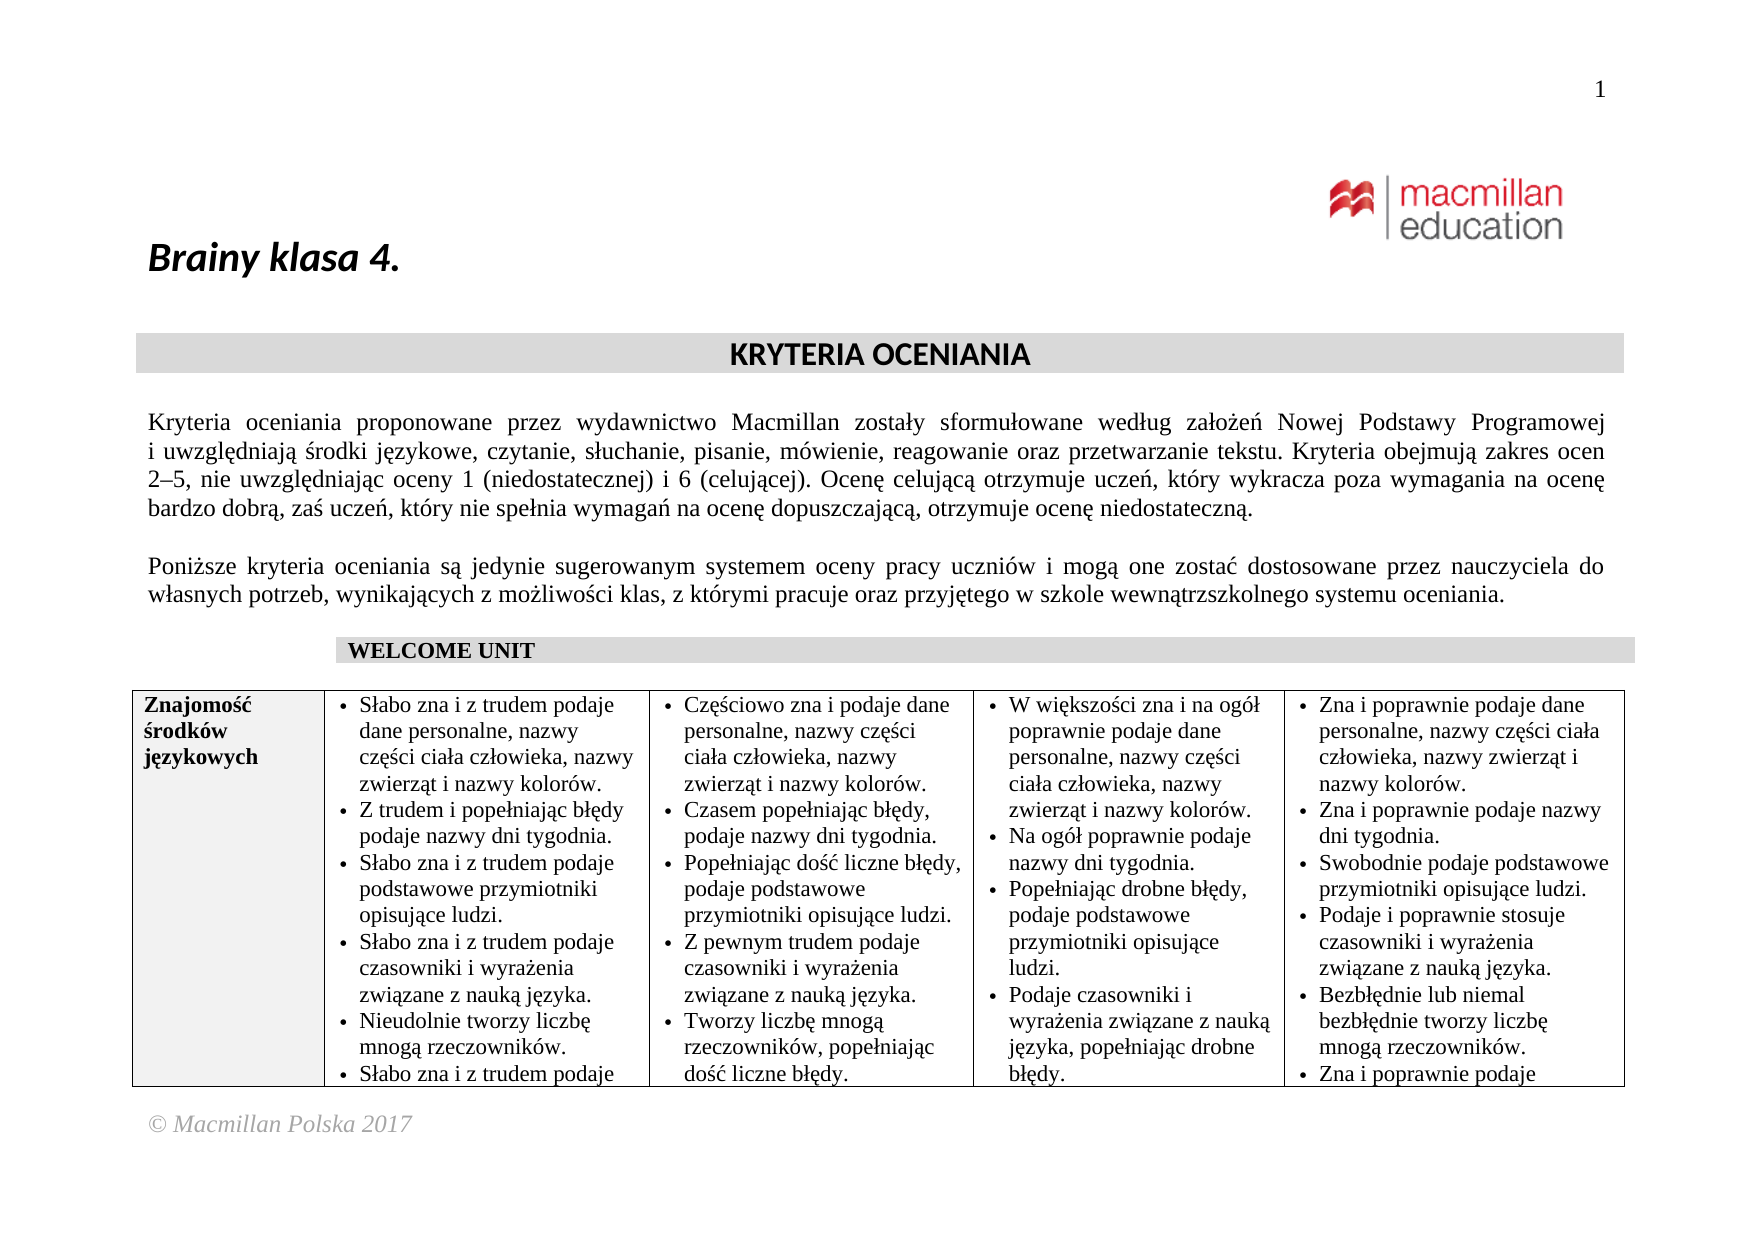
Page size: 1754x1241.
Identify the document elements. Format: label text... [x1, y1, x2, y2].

table_header Słabo zna i z trudem podaje dane personalne, nazwy części ciała człowieka, nazwy zwierząt i nazwy kolorów. Z trudem i popełniając błędy podaje nazwy dni tygodnia. Słabo zna i z trudem podaje podstawowe przymiotniki opisujące ludzi. Słabo zna i z trudem podaje czasowniki i wyrażenia związane z nauką języka. Nieudolnie tworzy liczbę mnogą rzeczowników. Słabo zna i z trudem podaje nieregularną formę liczby mnogiej. Ma trudności z poprawnym tworzeniem trybu rozkazującego. Nieudolnie posługuje się konstrukcją Let’s (do). [325, 691, 649, 1086]
table_header Zna i poprawnie podaje dane personalne, nazwy części ciała człowieka, nazwy zwierząt i nazwy kolorów. Zna i poprawnie podaje nazwy dni tygodnia. Swobodnie podaje podstawowe przymiotniki opisujące ludzi. Podaje i poprawnie stosuje czasowniki i wyrażenia związane z nauką języka. Bezbłędnie lub niemal bezbłędnie tworzy liczbę mnogą rzeczowników. Zna i poprawnie podaje nieregularną formę liczby mnogiej. Tworzy tryb rozkazujący i bez trudu się nim posługuje. Bez trudu posługuje się konstrukcją Let’s (do). [1285, 691, 1624, 1086]
table_header Znajomość środków językowych [133, 691, 324, 1086]
text Brainy klasa 4. [148, 148, 1606, 282]
table_header KRYTERIA OCENIANIA [136, 333, 1624, 373]
table_header WELCOME UNIT [336, 637, 1635, 663]
text Poniższe kryteria oceniania są jedynie sugerowanym systemem oceny pracy uczniów i mogą one zostać dostosowane przez nauczyciela do własnych potrzeb, wynikających z możliwości klas, z którymi pracuje oraz przyjętego w szkole wewnątrzszkolnego systemu oceniania. [148, 551, 1606, 608]
picture [1301, 147, 1606, 272]
table_header Częściowo zna i podaje dane personalne, nazwy części ciała człowieka, nazwy zwierząt i nazwy kolorów. Czasem popełniając błędy, podaje nazwy dni tygodnia. Popełniając dość liczne błędy, podaje podstawowe przymiotniki opisujące ludzi. Z pewnym trudem podaje czasowniki i wyrażenia związane z nauką języka. Tworzy liczbę mnogą rzeczowników, popełniając dość liczne błędy. Częściowo zna i podaje nieregularną formę liczby mnogiej. Ma pewne trudności z poprawnym tworzeniem trybu rozkazującego. Czasem popełniając błędy, posługuje się konstrukcją Let’s (do). [650, 691, 973, 1086]
table_header W większości zna i na ogół poprawnie podaje dane personalne, nazwy części ciała człowieka, nazwy zwierząt i nazwy kolorów. Na ogół poprawnie podaje nazwy dni tygodnia. Popełniając drobne błędy, podaje podstawowe przymiotniki opisujące ludzi. Podaje czasowniki i wyrażenia związane z nauką języka, popełniając drobne błędy. Tworzy liczbę mnogą rzeczowników, popełniając nieliczne błędy. Zna i przeważnie poprawnie podaje nieregularną formę liczby mnogiej. Tworzy tryb rozkazujący i na ogół poprawnie się nim posługuje. Popełniając drobne błędy, posługuje się konstrukcją Let’s (do). [974, 691, 1284, 1086]
text Kryteria oceniania proponowane przez wydawnictwo Macmillan zostały sformułowane według założeń Nowej Podstawy Programowej i uwzględniają środki językowe, czytanie, słuchanie, pisanie, mówienie, reagowanie oraz przetwarzanie tekstu. Kryteria obejmują zakres ocen 2‒5, nie uwzględniając oceny 1 (niedostatecznej) i 6 (celującej). Ocenę celującą otrzymuje uczeń, który wykracza poza wymagania na ocenę bardzo dobrą, zaś uczeń, który nie spełnia wymagań na ocenę dopuszczającą, otrzymuje ocenę niedostateczną. [148, 407, 1606, 522]
